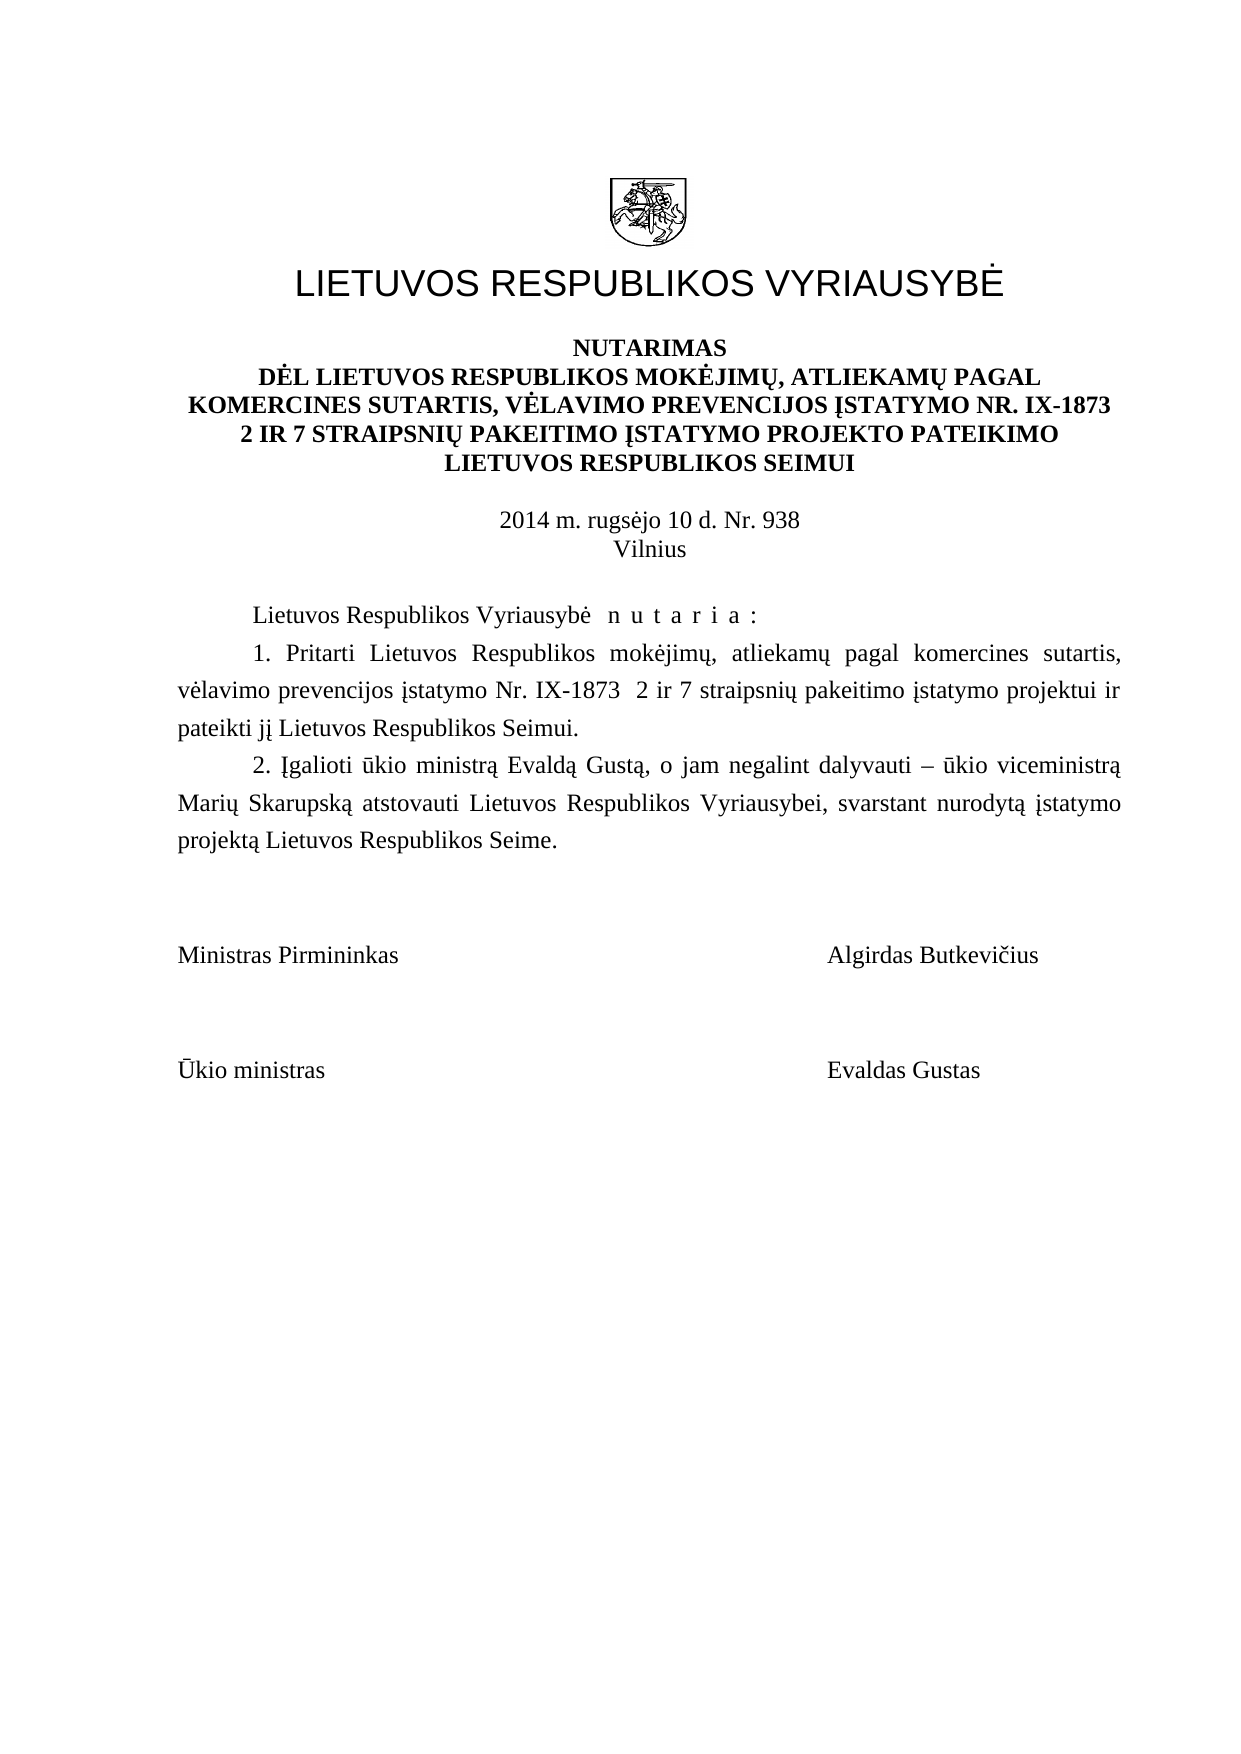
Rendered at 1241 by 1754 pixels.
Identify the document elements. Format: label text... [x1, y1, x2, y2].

text nutarimas [177, 333, 1122, 362]
text Lietuvos Respublikos Vyriausybė nutaria: [177, 592, 1122, 629]
text Ministras Pirmininkas Algirdas Butkevičius [177, 940, 1122, 969]
text 2014 m. rugsėjo 10 d. Nr. 938 Vilnius [177, 505, 1122, 563]
text Dėl LIETUVOS RESPUBLIKOS MOKĖJIMŲ, ATLIEKAMŲ PAGAL KOMERCINES SUTARTIS, VĖLAVIMO PREVENCIJOS ĮSTATYMO NR. IX-1873 2 IR 7 STRAIPSNIŲ PAKEITIMO įstatymo PROJEKTo PATEIKIMO LIETUVOS RESPUBLIKOS SEIMUI [177, 362, 1122, 477]
text 2. Įgalioti ūkio ministrą Evaldą Gustą, o jam negalint dalyvauti – ūkio viceministrą Marių Skarupską atstovauti Lietuvos Respublikos Vyriausybei, svarstant nurodytą įstatymo projektą Lietuvos Respublikos Seime. [177, 742, 1122, 854]
text Lietuvos Respublikos Vyriausybė [177, 261, 1122, 304]
text Ūkio ministras Evaldas Gustas [177, 1055, 1122, 1084]
text 1. Pritarti Lietuvos Respublikos mokėjimų, atliekamų pagal komercines sutartis, vėlavimo prevencijos įstatymo Nr. IX-1873 2 ir 7 straipsnių pakeitimo įstatymo projektui ir pateikti jį Lietuvos Respublikos Seimui. [177, 629, 1122, 742]
